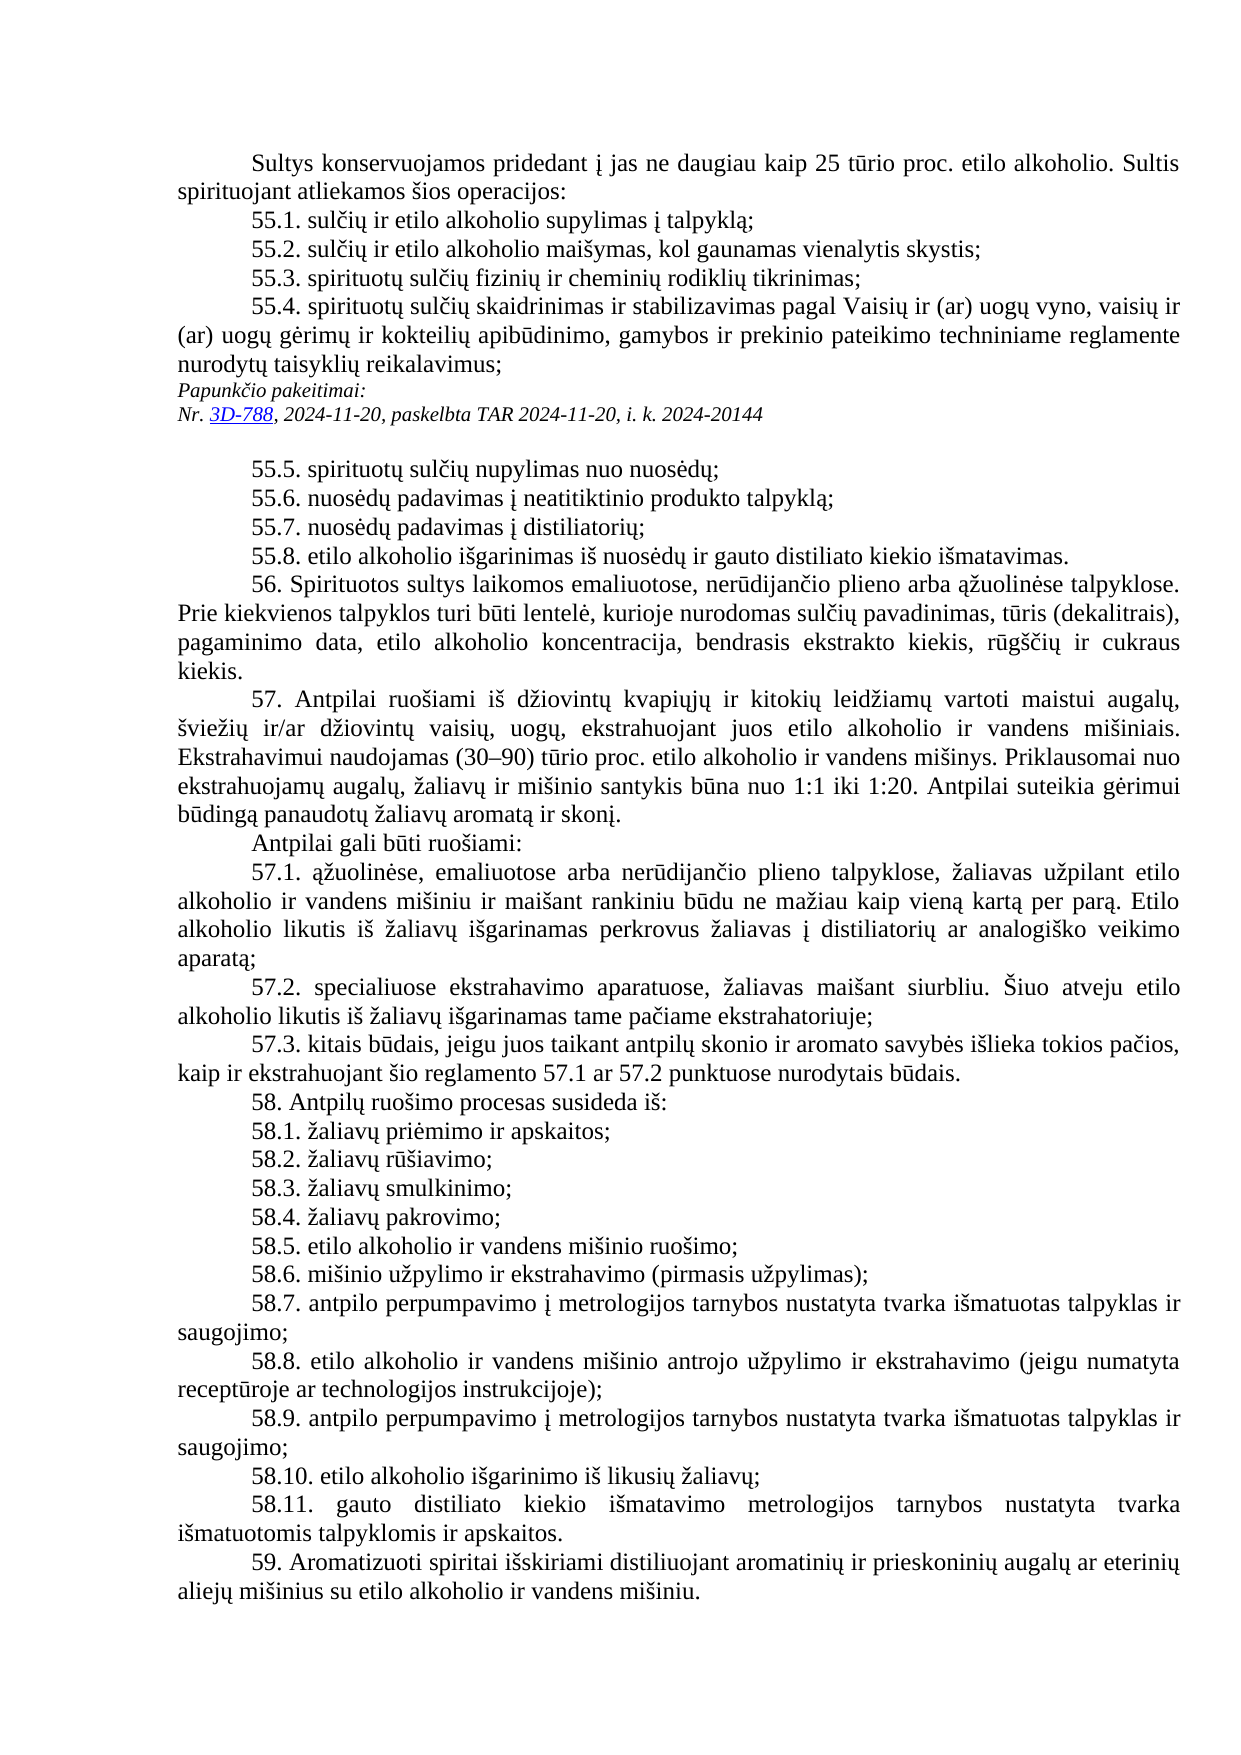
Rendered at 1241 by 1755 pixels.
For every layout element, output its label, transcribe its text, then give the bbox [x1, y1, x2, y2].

text 55.4. spirituotų sulčių skaidrinimas ir stabilizavimas pagal Vaisių ir (ar) uogų vyno, vaisių ir (ar) uogų gėrimų ir kokteilių apibūdinimo, gamybos ir prekinio pateikimo techniniame reglamente nurodytų taisyklių reikalavimus; [177, 291, 1181, 378]
text Papunkčio pakeitimai: [177, 378, 1181, 402]
text Nr. 3D-788, 2024-11-20, paskelbta TAR 2024-11-20, i. k. 2024-20144 [177, 402, 1181, 426]
text 58.5. etilo alkoholio ir vandens mišinio ruošimo; [177, 1231, 1181, 1259]
text 58.4. žaliavų pakrovimo; [177, 1202, 1181, 1231]
text 57.3. kitais būdais, jeigu juos taikant antpilų skonio ir aromato savybės išlieka tokios pačios, kaip ir ekstrahuojant šio reglamento 57.1 ar 57.2 punktuose nurodytais būdais. [177, 1029, 1181, 1087]
text 58.11. gauto distiliato kiekio išmatavimo metrologijos tarnybos nustatyta tvarka išmatuotomis talpyklomis ir apskaitos. [177, 1489, 1181, 1547]
text 58.6. mišinio užpylimo ir ekstrahavimo (pirmasis užpylimas); [177, 1259, 1181, 1288]
text 55.2. sulčių ir etilo alkoholio maišymas, kol gaunamas vienalytis skystis; [177, 234, 1181, 263]
text 58.8. etilo alkoholio ir vandens mišinio antrojo užpylimo ir ekstrahavimo (jeigu numatyta receptūroje ar technologijos instrukcijoje); [177, 1346, 1181, 1403]
text 55.7. nuosėdų padavimas į distiliatorių; [177, 512, 1181, 541]
text 58.10. etilo alkoholio išgarinimo iš likusių žaliavų; [177, 1461, 1181, 1489]
text 57. Antpilai ruošiami iš džiovintų kvapiųjų ir kitokių leidžiamų vartoti maistui augalų, šviežių ir/ar džiovintų vaisių, uogų, ekstrahuojant juos etilo alkoholio ir vandens mišiniais. Ekstrahavimui naudojamas (30–90) tūrio proc. etilo alkoholio ir vandens mišinys. Priklausomai nuo ekstrahuojamų augalų, žaliavų ir mišinio santykis būna nuo 1:1 iki 1:20. Antpilai suteikia gėrimui būdingą panaudotų žaliavų aromatą ir skonį. [177, 684, 1181, 828]
text 59. Aromatizuoti spiritai išskiriami distiliuojant aromatinių ir prieskoninių augalų ar eterinių aliejų mišinius su etilo alkoholio ir vandens mišiniu. [177, 1547, 1181, 1604]
text 55.1. sulčių ir etilo alkoholio supylimas į talpyklą; [177, 205, 1181, 234]
text 58.9. antpilo perpumpavimo į metrologijos tarnybos nustatyta tvarka išmatuotas talpyklas ir saugojimo; [177, 1403, 1181, 1461]
text Antpilai gali būti ruošiami: [177, 828, 1181, 857]
text 57.1. ąžuolinėse, emaliuotose arba nerūdijančio plieno talpyklose, žaliavas užpilant etilo alkoholio ir vandens mišiniu ir maišant rankiniu būdu ne mažiau kaip vieną kartą per parą. Etilo alkoholio likutis iš žaliavų išgarinamas perkrovus žaliavas į distiliatorių ar analogiško veikimo aparatą; [177, 857, 1181, 972]
text 55.6. nuosėdų padavimas į neatitiktinio produkto talpyklą; [177, 483, 1181, 512]
text 55.8. etilo alkoholio išgarinimas iš nuosėdų ir gauto distiliato kiekio išmatavimas. [177, 541, 1181, 569]
text Sultys konservuojamos pridedant į jas ne daugiau kaip 25 tūrio proc. etilo alkoholio. Sultis spirituojant atliekamos šios operacijos: [177, 148, 1181, 205]
text 58.1. žaliavų priėmimo ir apskaitos; [177, 1116, 1181, 1144]
text 56. Spirituotos sultys laikomos emaliuotose, nerūdijančio plieno arba ąžuolinėse talpyklose. Prie kiekvienos talpyklos turi būti lentelė, kurioje nurodomas sulčių pavadinimas, tūris (dekalitrais), pagaminimo data, etilo alkoholio koncentracija, bendrasis ekstrakto kiekis, rūgščių ir cukraus kiekis. [177, 569, 1181, 684]
text 55.5. spirituotų sulčių nupylimas nuo nuosėdų; [177, 454, 1181, 483]
text 58.7. antpilo perpumpavimo į metrologijos tarnybos nustatyta tvarka išmatuotas talpyklas ir saugojimo; [177, 1288, 1181, 1346]
text 58.2. žaliavų rūšiavimo; [177, 1144, 1181, 1173]
text 57.2. specialiuose ekstrahavimo aparatuose, žaliavas maišant siurbliu. Šiuo atveju etilo alkoholio likutis iš žaliavų išgarinamas tame pačiame ekstrahatoriuje; [177, 972, 1181, 1029]
text 55.3. spirituotų sulčių fizinių ir cheminių rodiklių tikrinimas; [177, 263, 1181, 291]
text 58. Antpilų ruošimo procesas susideda iš: [177, 1087, 1181, 1116]
text 58.3. žaliavų smulkinimo; [177, 1173, 1181, 1202]
